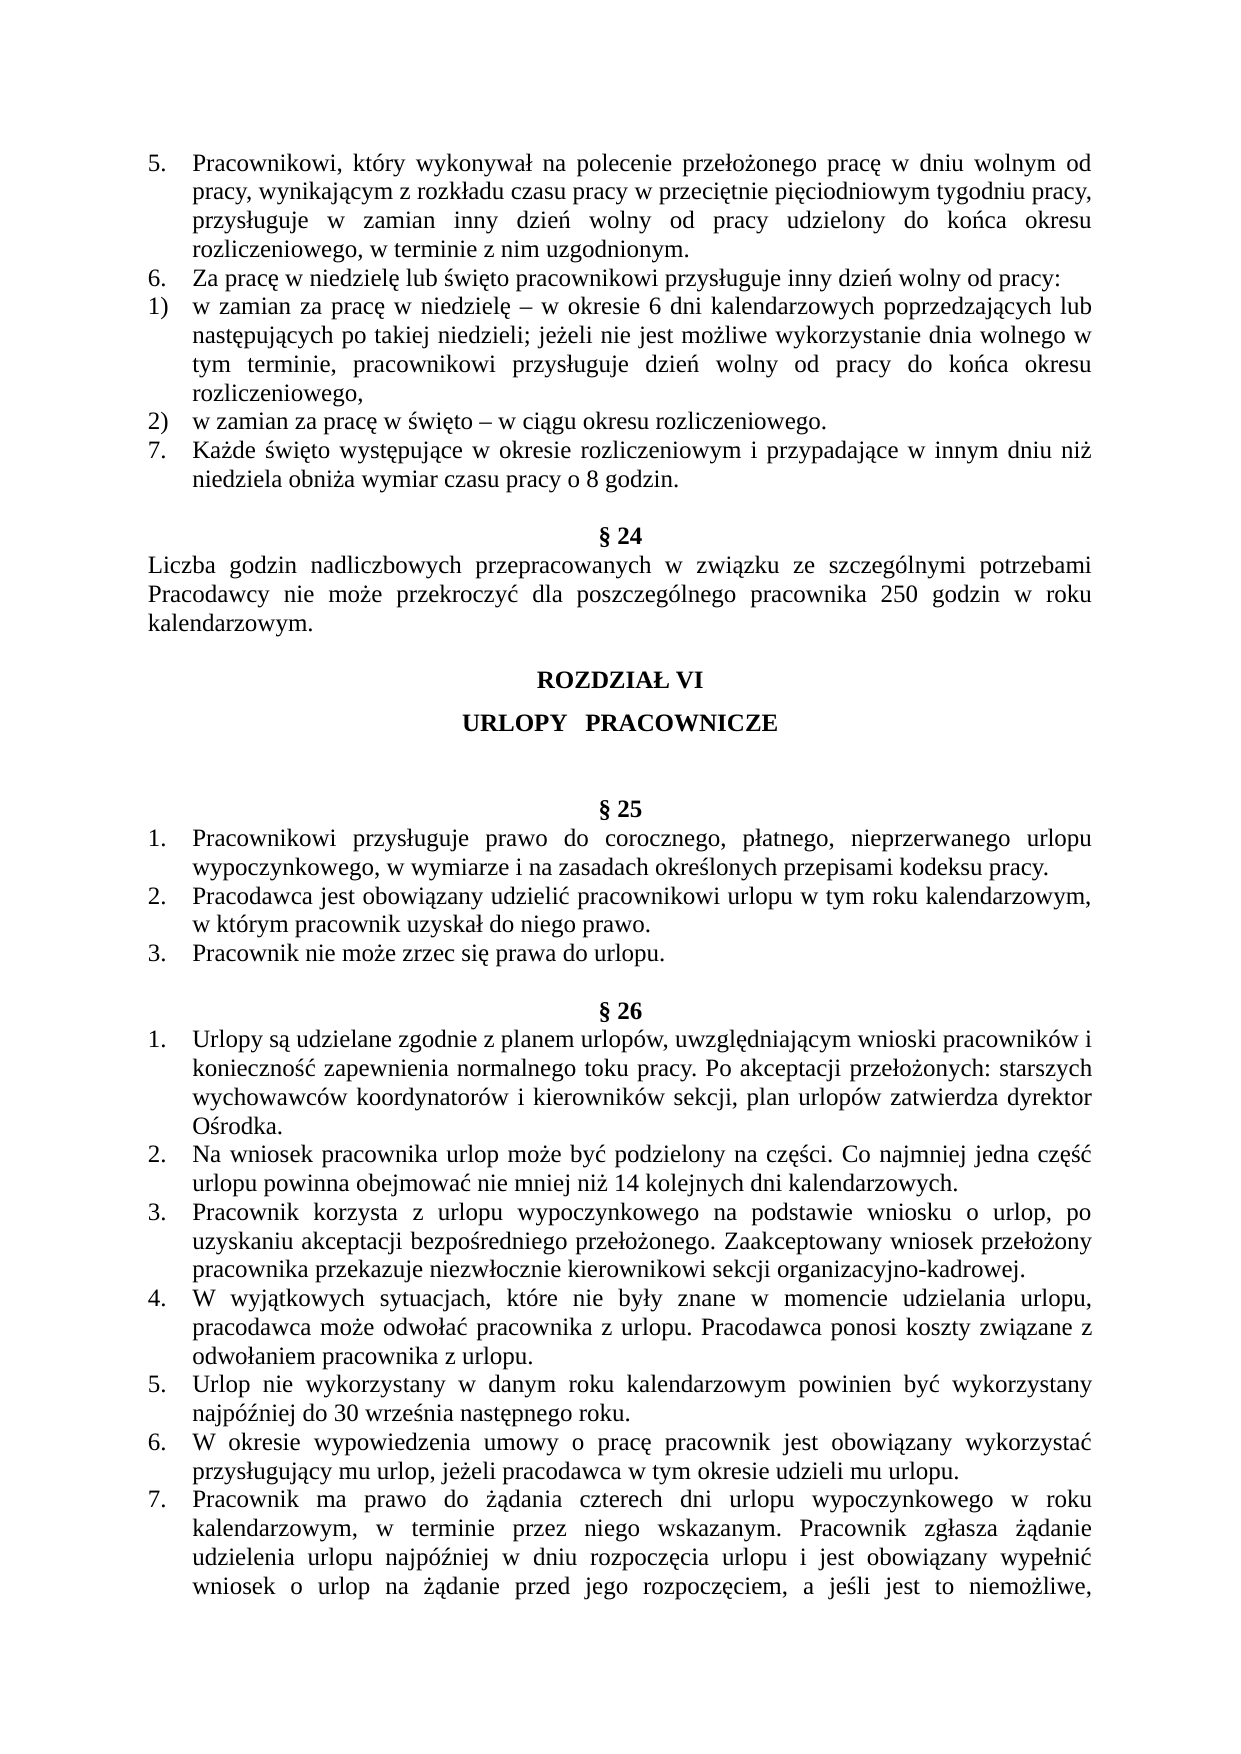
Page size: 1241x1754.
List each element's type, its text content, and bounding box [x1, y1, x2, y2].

list Pracodawca jest obowiązany udzielić pracownikowi urlopu w tym roku kalendarzowym, w którym pracownik uzyskał do niego prawo. [148, 881, 1093, 938]
list Pracownik korzysta z urlopu wypoczynkowego na podstawie wniosku o urlop, po uzyskaniu akceptacji bezpośredniego przełożonego. Zaakceptowany wniosek przełożony pracownika przekazuje niezwłocznie kierownikowi sekcji organizacyjno-kadrowej. [148, 1197, 1093, 1283]
text § 24 [148, 521, 1093, 550]
text ROZDZIAŁ VI [148, 665, 1093, 694]
list w zamian za pracę w niedzielę – w okresie 6 dni kalendarzowych poprzedzających lub następujących po takiej niedzieli; jeżeli nie jest możliwe wykorzystanie dnia wolnego w tym terminie, pracownikowi przysługuje dzień wolny od pracy do końca okresu rozliczeniowego, [148, 291, 1093, 406]
list Na wniosek pracownika urlop może być podzielony na części. Co najmniej jedna część urlopu powinna obejmować nie mniej niż 14 kolejnych dni kalendarzowych. [148, 1139, 1093, 1197]
text URLOPY PRACOWNICZE [148, 708, 1093, 737]
list Każde święto występujące w okresie rozliczeniowym i przypadające w innym dniu niż niedziela obniża wymiar czasu pracy o 8 godzin. [148, 435, 1093, 493]
list Urlop nie wykorzystany w danym roku kalendarzowym powinien być wykorzystany najpóźniej do 30 września następnego roku. [148, 1369, 1093, 1427]
list Za pracę w niedzielę lub święto pracownikowi przysługuje inny dzień wolny od pracy: [148, 263, 1093, 291]
list Urlopy są udzielane zgodnie z planem urlopów, uwzględniającym wnioski pracowników i konieczność zapewnienia normalnego toku pracy. Po akceptacji przełożonych: starszych wychowawców koordynatorów i kierowników sekcji, plan urlopów zatwierdza dyrektor Ośrodka. [148, 1024, 1093, 1139]
list Pracownik nie może zrzec się prawa do urlopu. [148, 938, 1093, 967]
list w zamian za pracę w święto – w ciągu okresu rozliczeniowego. [148, 406, 1093, 435]
text Liczba godzin nadliczbowych przepracowanych w związku ze szczególnymi potrzebami Pracodawcy nie może przekroczyć dla poszczególnego pracownika 250 godzin w roku kalendarzowym. [148, 550, 1093, 636]
list W okresie wypowiedzenia umowy o pracę pracownik jest obowiązany wykorzystać przysługujący mu urlop, jeżeli pracodawca w tym okresie udzieli mu urlopu. [148, 1427, 1093, 1484]
text § 25 [148, 794, 1093, 823]
list Pracownikowi, który wykonywał na polecenie przełożonego pracę w dniu wolnym od pracy, wynikającym z rozkładu czasu pracy w przeciętnie pięciodniowym tygodniu pracy, przysługuje w zamian inny dzień wolny od pracy udzielony do końca okresu rozliczeniowego, w terminie z nim uzgodnionym. [148, 148, 1093, 263]
list W wyjątkowych sytuacjach, które nie były znane w momencie udzielania urlopu, pracodawca może odwołać pracownika z urlopu. Pracodawca ponosi koszty związane z odwołaniem pracownika z urlopu. [148, 1283, 1093, 1369]
list Pracownik ma prawo do żądania czterech dni urlopu wypoczynkowego w roku kalendarzowym, w terminie przez niego wskazanym. Pracownik zgłasza żądanie udzielenia urlopu najpóźniej w dniu rozpoczęcia urlopu i jest obowiązany wypełnić wniosek o urlop na żądanie przed jego rozpoczęciem, a jeśli jest to niemożliwe, [148, 1484, 1093, 1599]
list Pracownikowi przysługuje prawo do corocznego, płatnego, nieprzerwanego urlopu wypoczynkowego, w wymiarze i na zasadach określonych przepisami kodeksu pracy. [148, 823, 1093, 881]
list § 26 [148, 996, 1093, 1024]
